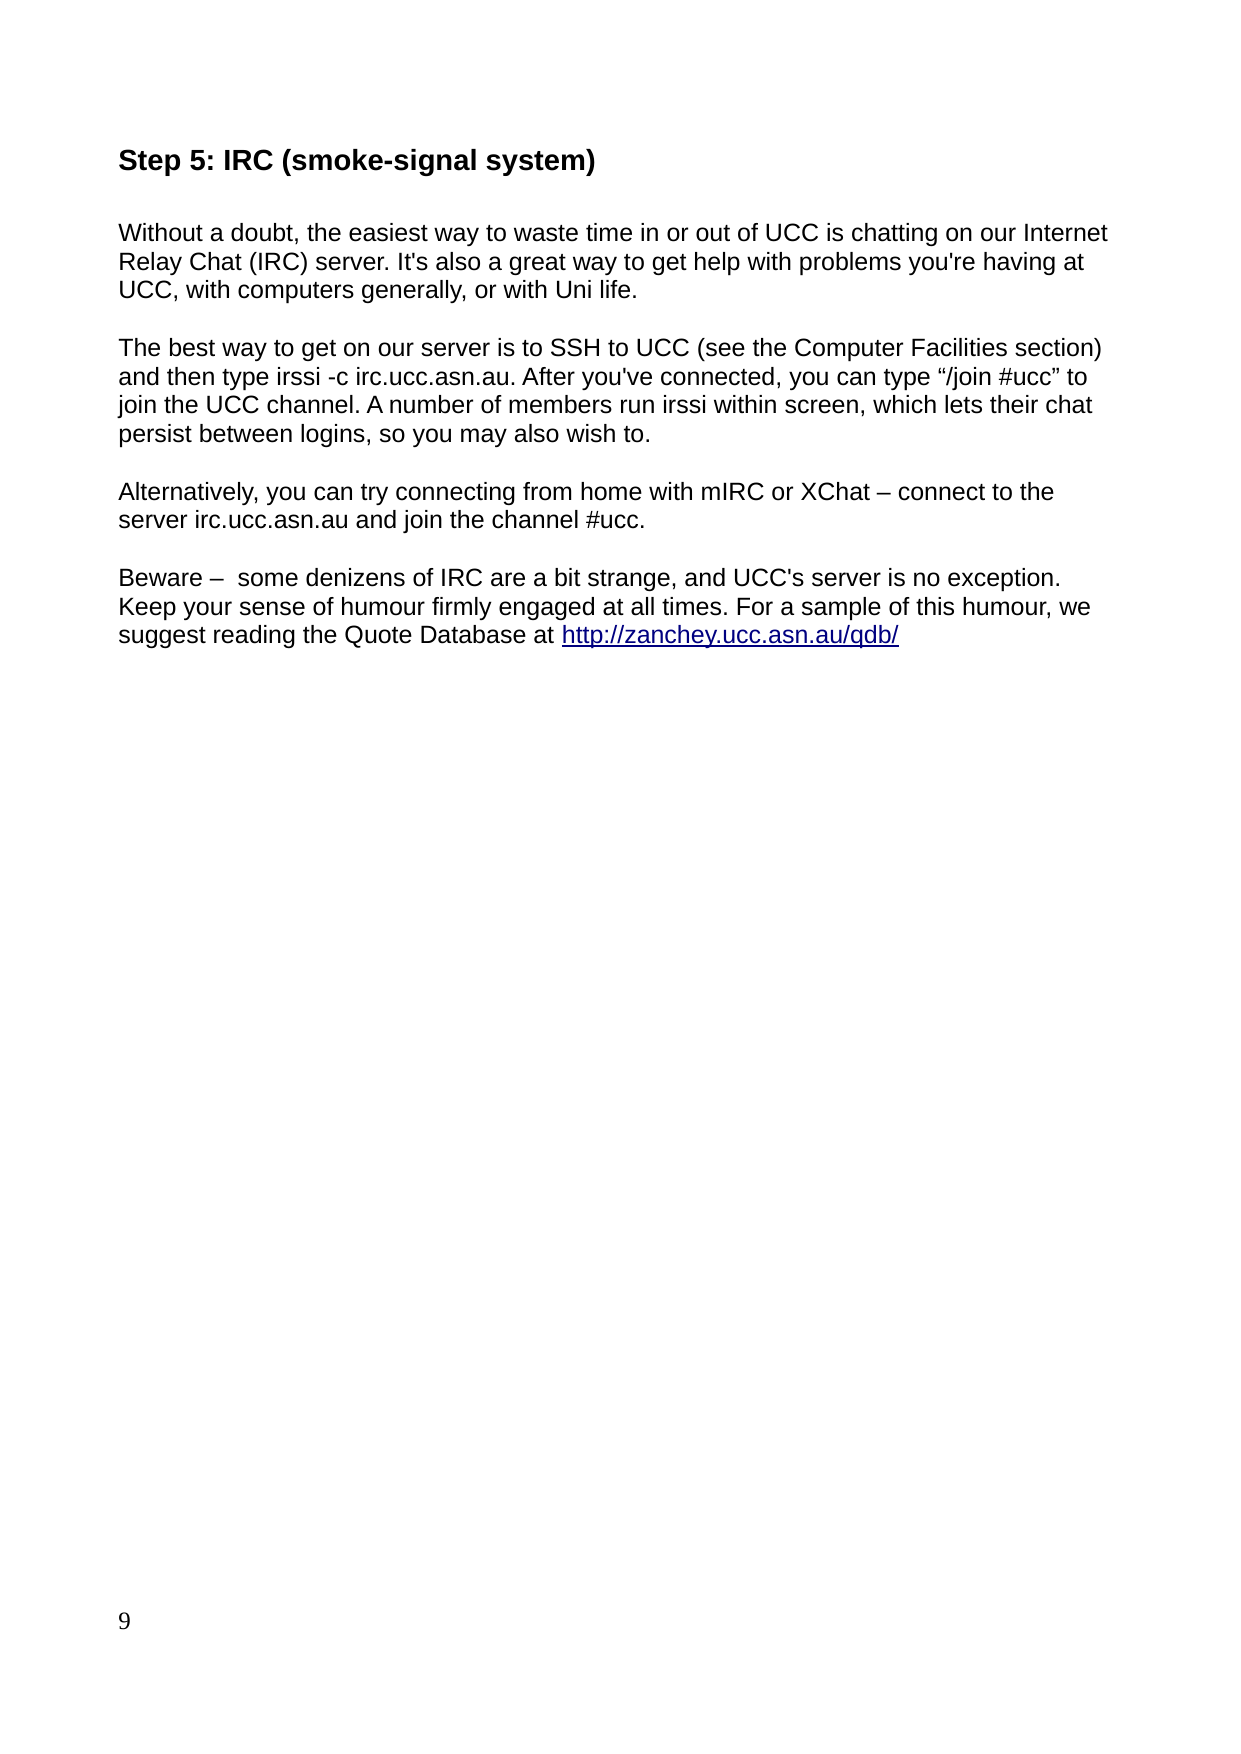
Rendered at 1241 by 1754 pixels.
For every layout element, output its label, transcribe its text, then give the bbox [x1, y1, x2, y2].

text Without a doubt, the easiest way to waste time in or out of UCC is chatting on our Internet Relay Chat (IRC) server. It's also a great way to get help with problems you're having at UCC, with computers generally, or with Uni life. [118, 218, 1122, 304]
text Beware – some denizens of IRC are a bit strange, and UCC's server is no exception. Keep your sense of humour firmly engaged at all times. For a sample of this humour, we suggest reading the Quote Database at http://zanchey.ucc.asn.au/qdb/ [118, 563, 1122, 649]
subtitle Step 5: IRC (smoke-signal system) [118, 143, 1122, 177]
text Alternatively, you can try connecting from home with mIRC or XChat – connect to the server irc.ucc.asn.au and join the channel #ucc. [118, 477, 1122, 534]
text The best way to get on our server is to SSH to UCC (see the Computer Facilities section) and then type irssi -c irc.ucc.asn.au. After you've connected, you can type “/join #ucc” to join the UCC channel. A number of members run irssi within screen, which lets their chat persist between logins, so you may also wish to. [118, 333, 1122, 448]
